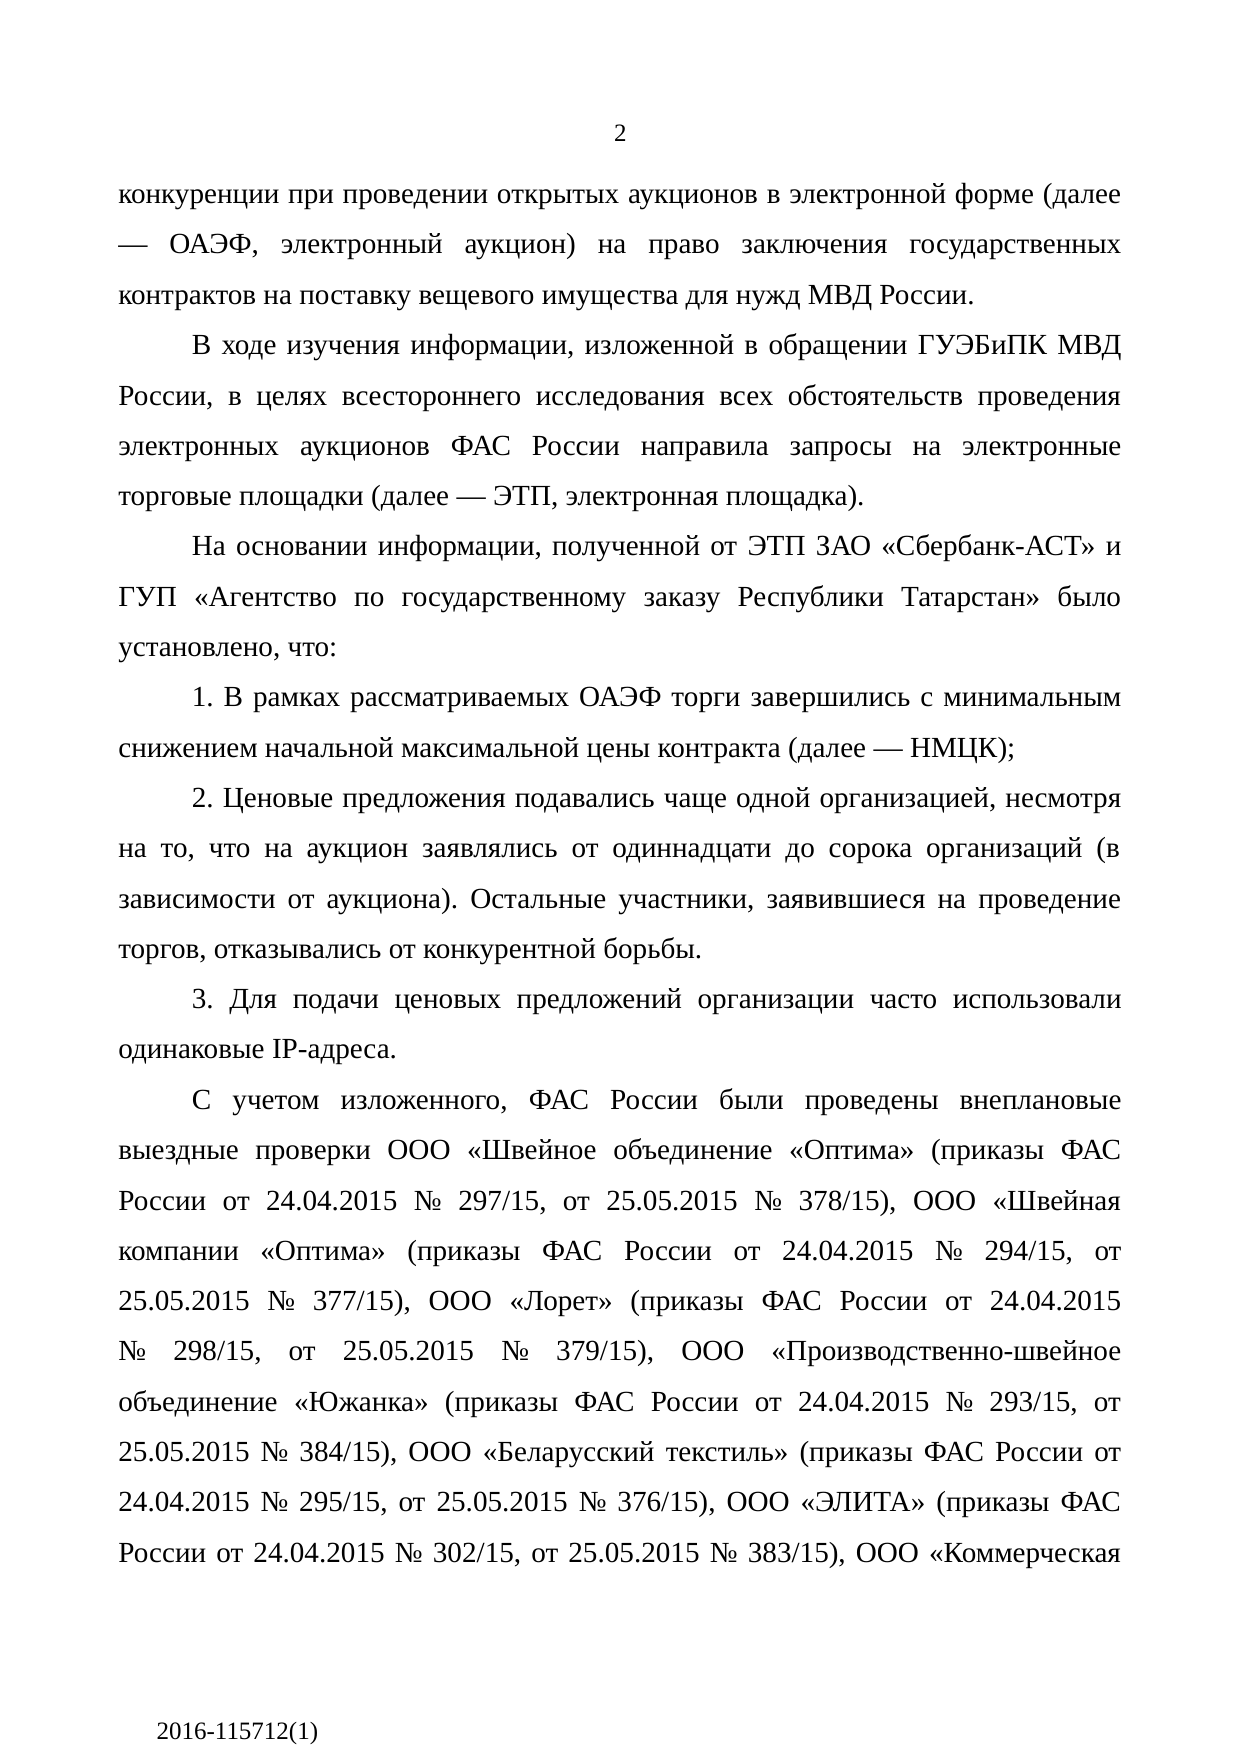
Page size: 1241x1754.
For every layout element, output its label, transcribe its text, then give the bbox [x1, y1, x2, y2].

text В ходе изучения информации, изложенной в обращении ГУЭБиПК МВД России, в целях всестороннего исследования всех обстоятельств проведения электронных аукционов ФАС России направила запросы на электронные торговые площадки (далее — ЭТП, электронная площадка). [118, 327, 1122, 512]
text конкуренции при проведении открытых аукционов в электронной форме (далее — ОАЭФ, электронный аукцион) на право заключения государственных контрактов на поставку вещевого имущества для нужд МВД России. [118, 176, 1122, 311]
text 2. Ценовые предложения подавались чаще одной организацией, несмотря на то, что на аукцион заявлялись от одиннадцати до сорока организаций (в зависимости от аукциона). Остальные участники, заявившиеся на проведение торгов, отказывались от конкурентной борьбы. [118, 780, 1122, 964]
text 3. Для подачи ценовых предложений организации часто использовали одинаковые IP-адреса. [118, 981, 1122, 1065]
text 1. В рамках рассматриваемых ОАЭФ торги завершились с минимальным снижением начальной максимальной цены контракта (далее — НМЦК); [118, 679, 1122, 763]
text С учетом изложенного, ФАС России были проведены внеплановые выездные проверки ООО «Швейное объединение «Оптима» (приказы ФАС России от 24.04.2015 № 297/15, от 25.05.2015 № 378/15), ООО «Швейная компании «Оптима» (приказы ФАС России от 24.04.2015 № 294/15, от 25.05.2015 № 377/15), ООО «Лорет» (приказы ФАС России от 24.04.2015 № 298/15, от 25.05.2015 № 379/15), ООО «Производственно-швейное объединение «Южанка» (приказы ФАС России от 24.04.2015 № 293/15, от 25.05.2015 № 384/15), ООО «Беларусский текстиль» (приказы ФАС России от 24.04.2015 № 295/15, от 25.05.2015 № 376/15), ООО «ЭЛИТА» (приказы ФАС России от 24.04.2015 № 302/15, от 25.05.2015 № 383/15), ООО «Коммерческая [118, 1082, 1122, 1568]
text На основании информации, полученной от ЭТП ЗАО «Сбербанк-АСТ» и ГУП «Агентство по государственному заказу Республики Татарстан» было установлено, что: [118, 528, 1122, 663]
